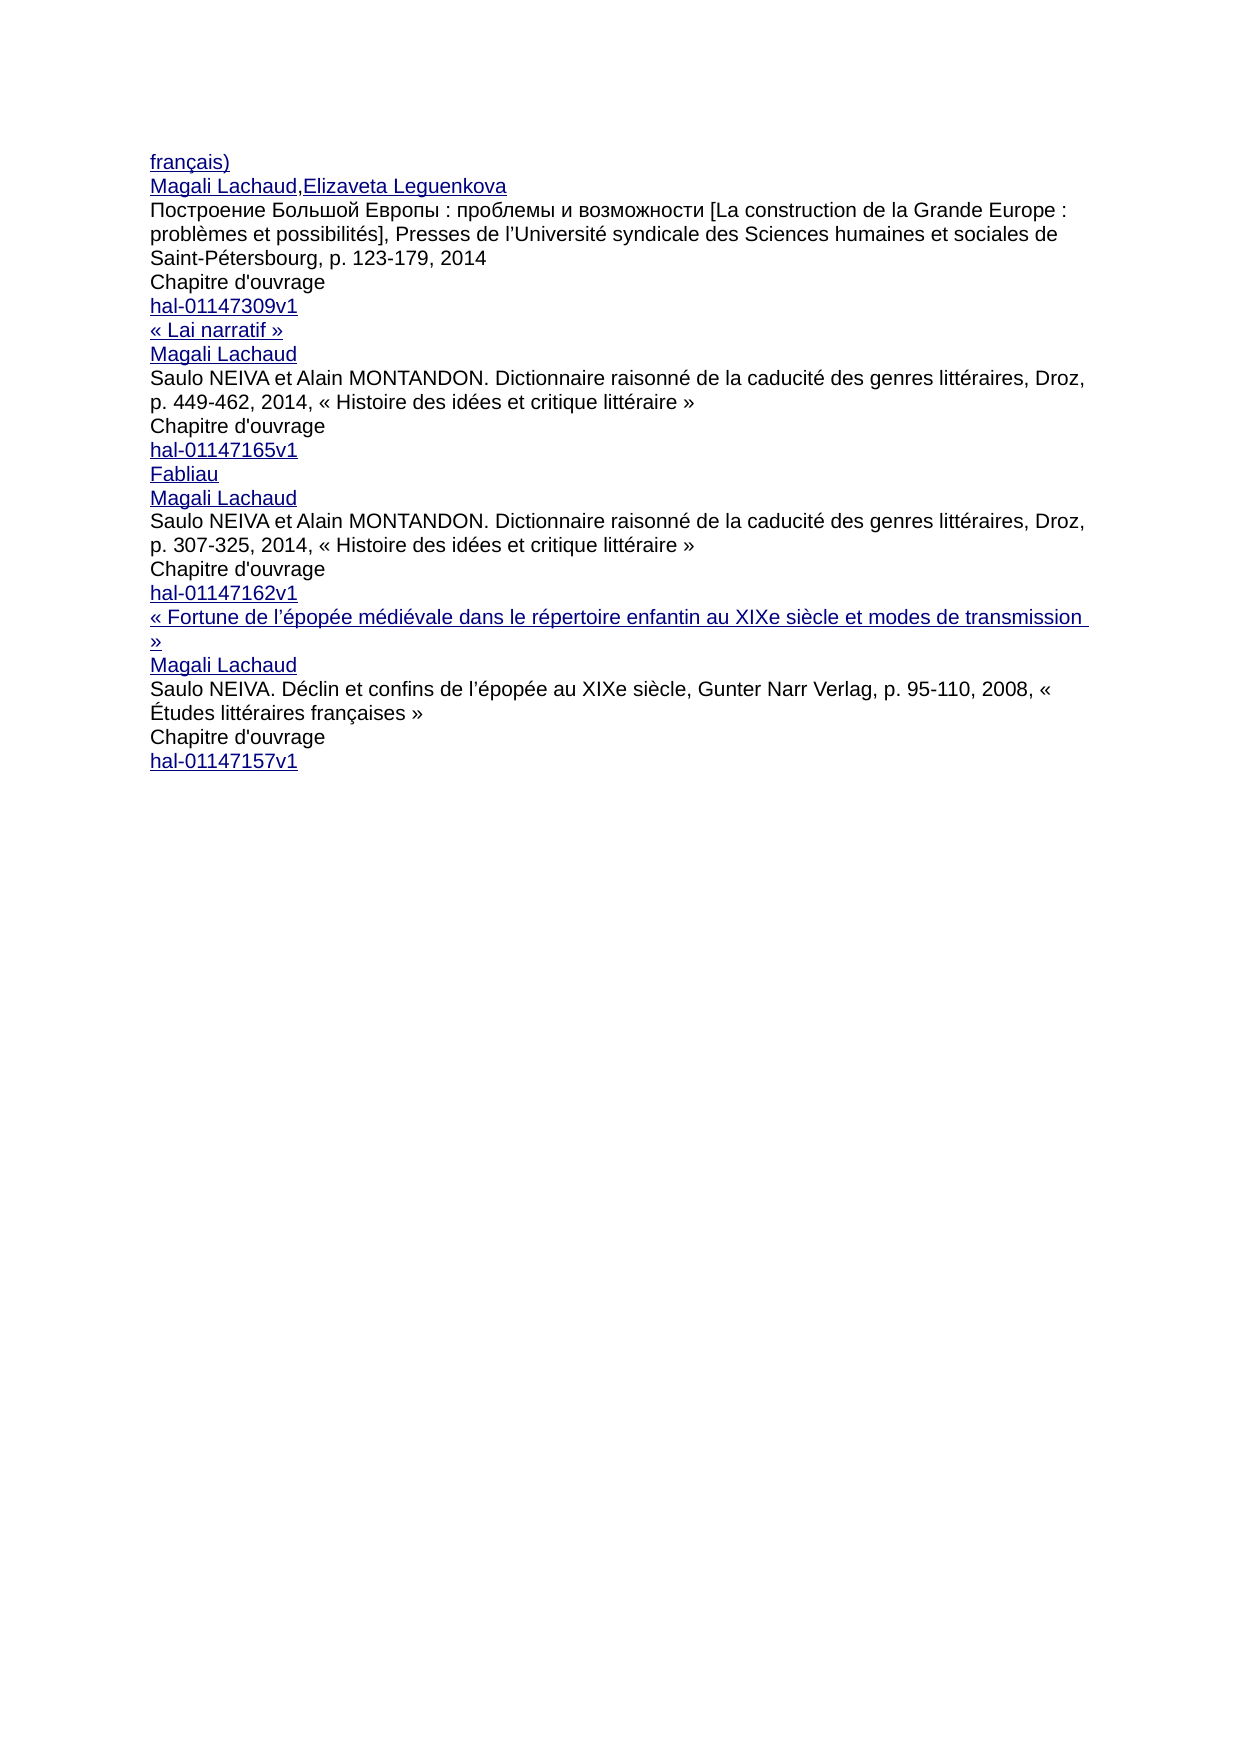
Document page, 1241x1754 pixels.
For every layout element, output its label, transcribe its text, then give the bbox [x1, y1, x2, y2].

table_header « La construction de la Grande Europe : problèmes et possibilités » (traduction du russe vers le français) Magali Lachaud,Elizaveta Leguenkova Построение Большой Европы : проблемы и возможности [La construction de la Grande Europe : problèmes et possibilités], Presses de l’Université syndicale des Sciences humaines et sociales de Saint-Pétersbourg, p. 123-179, 2014 Chapitre d'ouvrage hal-01147309v1 [150, 150, 1090, 318]
table_cell « Fortune de l’épopée médiévale dans le répertoire enfantin au XIXe siècle et modes de transmission » Magali Lachaud Saulo NEIVA. Déclin et confins de l’épopée au XIXe siècle, Gunter Narr Verlag, p. 95-110, 2008, « Études littéraires françaises » Chapitre d'ouvrage hal-01147157v1 [150, 605, 1090, 773]
table_cell Fabliau Magali Lachaud Saulo NEIVA et Alain MONTANDON. Dictionnaire raisonné de la caducité des genres littéraires, Droz, p. 307-325, 2014, « Histoire des idées et critique littéraire » Chapitre d'ouvrage hal-01147162v1 [150, 461, 1090, 605]
table_cell « Lai narratif » Magali Lachaud Saulo NEIVA et Alain MONTANDON. Dictionnaire raisonné de la caducité des genres littéraires, Droz, p. 449-462, 2014, « Histoire des idées et critique littéraire » Chapitre d'ouvrage hal-01147165v1 [150, 318, 1090, 461]
